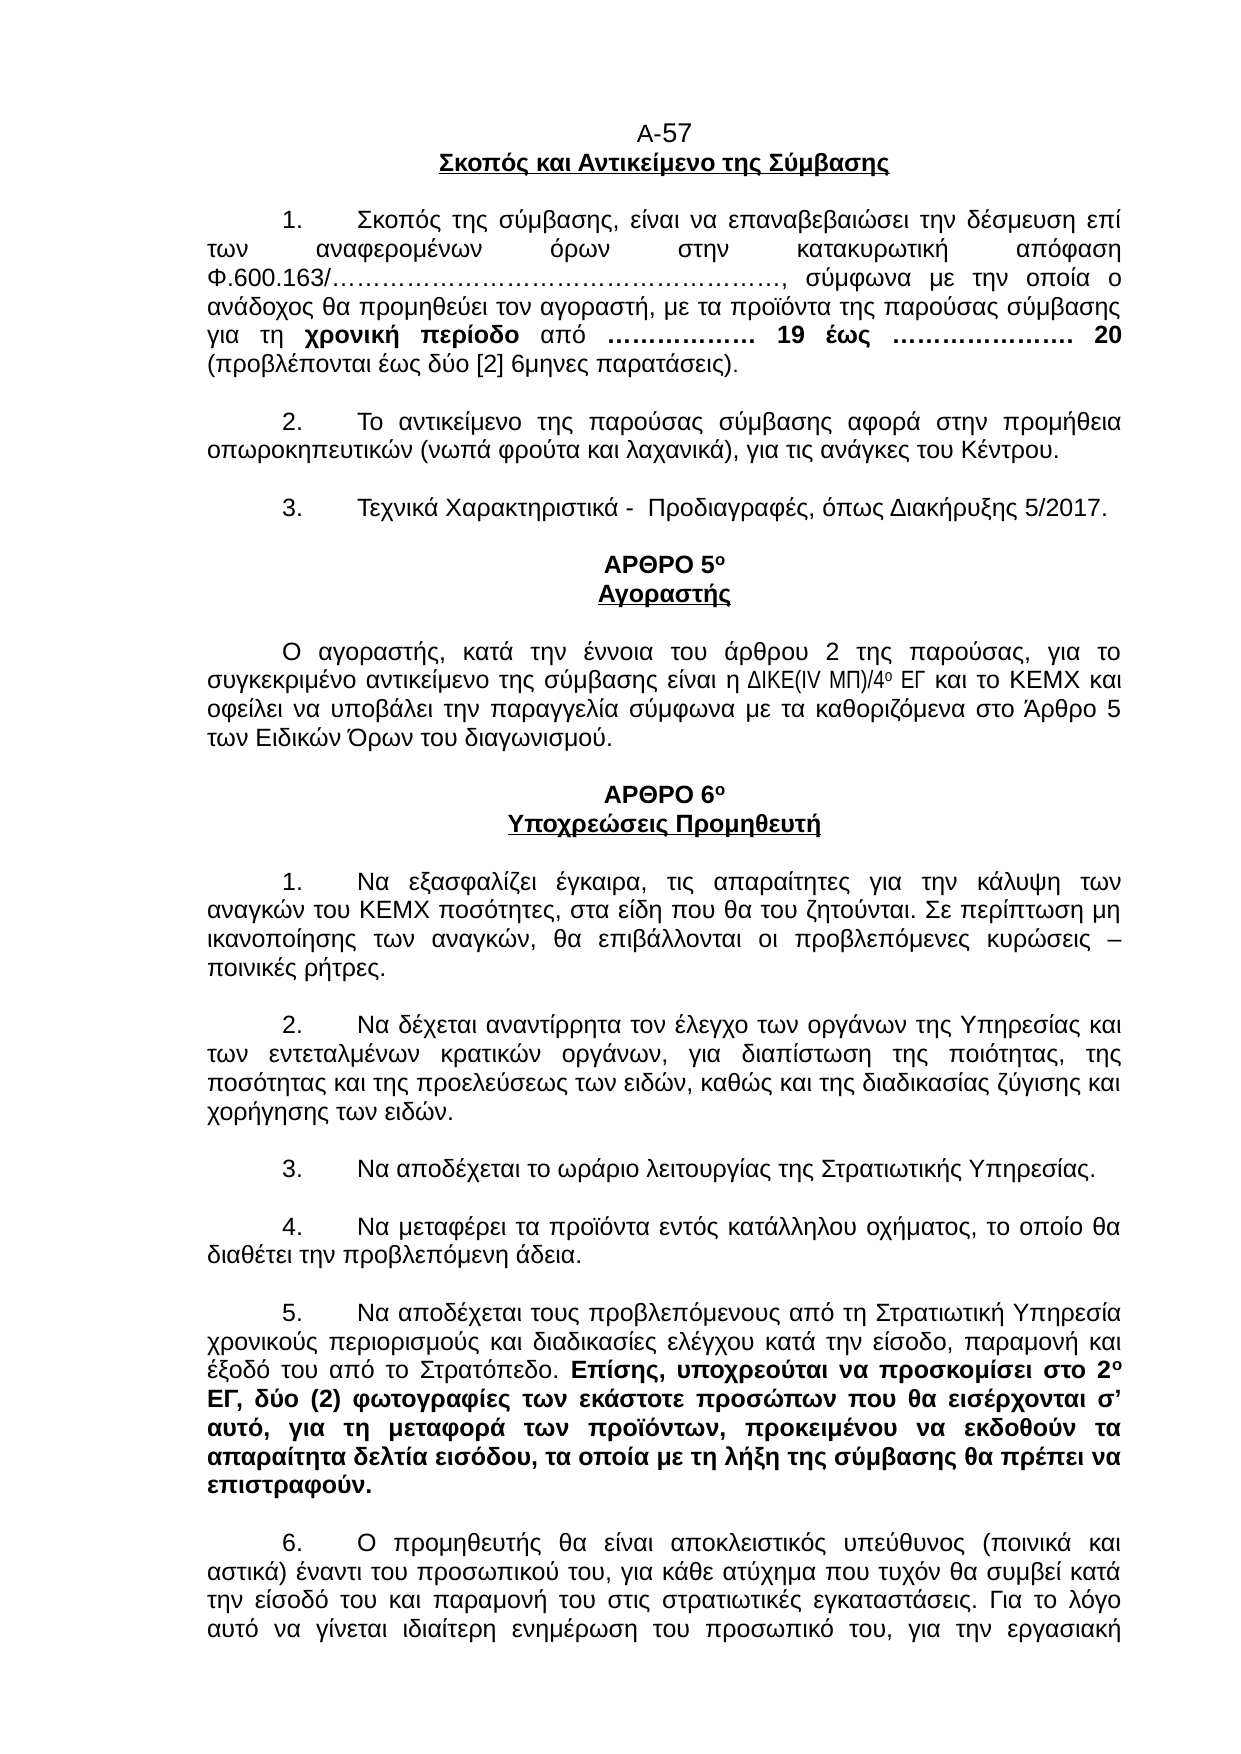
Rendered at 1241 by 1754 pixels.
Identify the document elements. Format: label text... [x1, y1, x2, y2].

text Αγοραστής [207, 579, 1122, 608]
text ΑΡΘΡΟ 5ο [207, 550, 1122, 579]
text Υποχρεώσεις Προμηθευτή [207, 809, 1122, 838]
text Ο αγοραστής, κατά την έννοια του άρθρου 2 της παρούσας, για το συγκεκριμένο αντικείμενο της σύμβασης είναι η ΔΙΚΕ(ΙV ΜΠ)/4ο ΕΓ και το ΚΕΜΧ και οφείλει να υποβάλει την παραγγελία σύμφωνα με τα καθοριζόμενα στο Άρθρο 5 των Ειδικών Όρων του διαγωνισμού. [207, 637, 1122, 752]
text 4. Να μεταφέρει τα προϊόντα εντός κατάλληλου οχήματος, το οποίο θα διαθέτει την προβλεπόμενη άδεια. [207, 1212, 1122, 1269]
text 2. Το αντικείμενο της παρούσας σύμβασης αφορά στην προμήθεια οπωροκηπευτικών (νωπά φρούτα και λαχανικά), για τις ανάγκες του Κέντρου. [207, 407, 1122, 464]
text 3. Τεχνικά Χαρακτηριστικά - Προδιαγραφές, όπως Διακήρυξης 5/2017. [207, 493, 1122, 522]
text 1. Σκοπός της σύμβασης, είναι να επαναβεβαιώσει την δέσμευση επί των αναφερομένων όρων στην κατακυρωτική απόφαση Φ.600.163/………………………………………………, σύμφωνα με την οποία ο ανάδοχος θα προμηθεύει τον αγοραστή, με τα προϊόντα της παρούσας σύμβασης για τη χρονική περίοδο από ……………… 19 έως …………………. 20 (προβλέπονται έως δύο [2] 6μηνες παρατάσεις). [207, 205, 1122, 378]
text 1. Να εξασφαλίζει έγκαιρα, τις απαραίτητες για την κάλυψη των αναγκών του ΚΕΜΧ ποσότητες, στα είδη που θα του ζητούνται. Σε περίπτωση μη ικανοποίησης των αναγκών, θα επιβάλλονται οι προβλεπόμενες κυρώσεις – ποινικές ρήτρες. [207, 867, 1122, 982]
text 3. Να αποδέχεται το ωράριο λειτουργίας της Στρατιωτικής Υπηρεσίας. [207, 1154, 1122, 1183]
text 6. Ο προμηθευτής θα είναι αποκλειστικός υπεύθυνος (ποινικά και αστικά) έναντι του προσωπικού του, για κάθε ατύχημα που τυχόν θα συμβεί κατά την είσοδό του και παραμονή του στις στρατιωτικές εγκαταστάσεις. Για το λόγο αυτό να γίνεται ιδιαίτερη ενημέρωση του προσωπικό του, για την εργασιακή [207, 1528, 1122, 1643]
text 2. Να δέχεται αναντίρρητα τον έλεγχο των οργάνων της Υπηρεσίας και των εντεταλμένων κρατικών οργάνων, για διαπίστωση της ποιότητας, της ποσότητας και της προελεύσεως των ειδών, καθώς και της διαδικασίας ζύγισης και χορήγησης των ειδών. [207, 1010, 1122, 1125]
text ΑΡΘΡΟ 6ο [207, 780, 1122, 809]
text 5. Να αποδέχεται τους προβλεπόμενους από τη Στρατιωτική Υπηρεσία χρονικούς περιορισμούς και διαδικασίες ελέγχου κατά την είσοδο, παραμονή και έξοδό του από το Στρατόπεδο. Επίσης, υποχρεούται να προσκομίσει στο 2ο ΕΓ, δύο (2) φωτογραφίες των εκάστοτε προσώπων που θα εισέρχονται σ’ αυτό, για τη μεταφορά των προϊόντων, προκειμένου να εκδοθούν τα απαραίτητα δελτία εισόδου, τα οποία με τη λήξη της σύμβασης θα πρέπει να επιστραφούν. [207, 1298, 1122, 1499]
text Σκοπός και Αντικείμενο της Σύμβασης [207, 148, 1122, 177]
